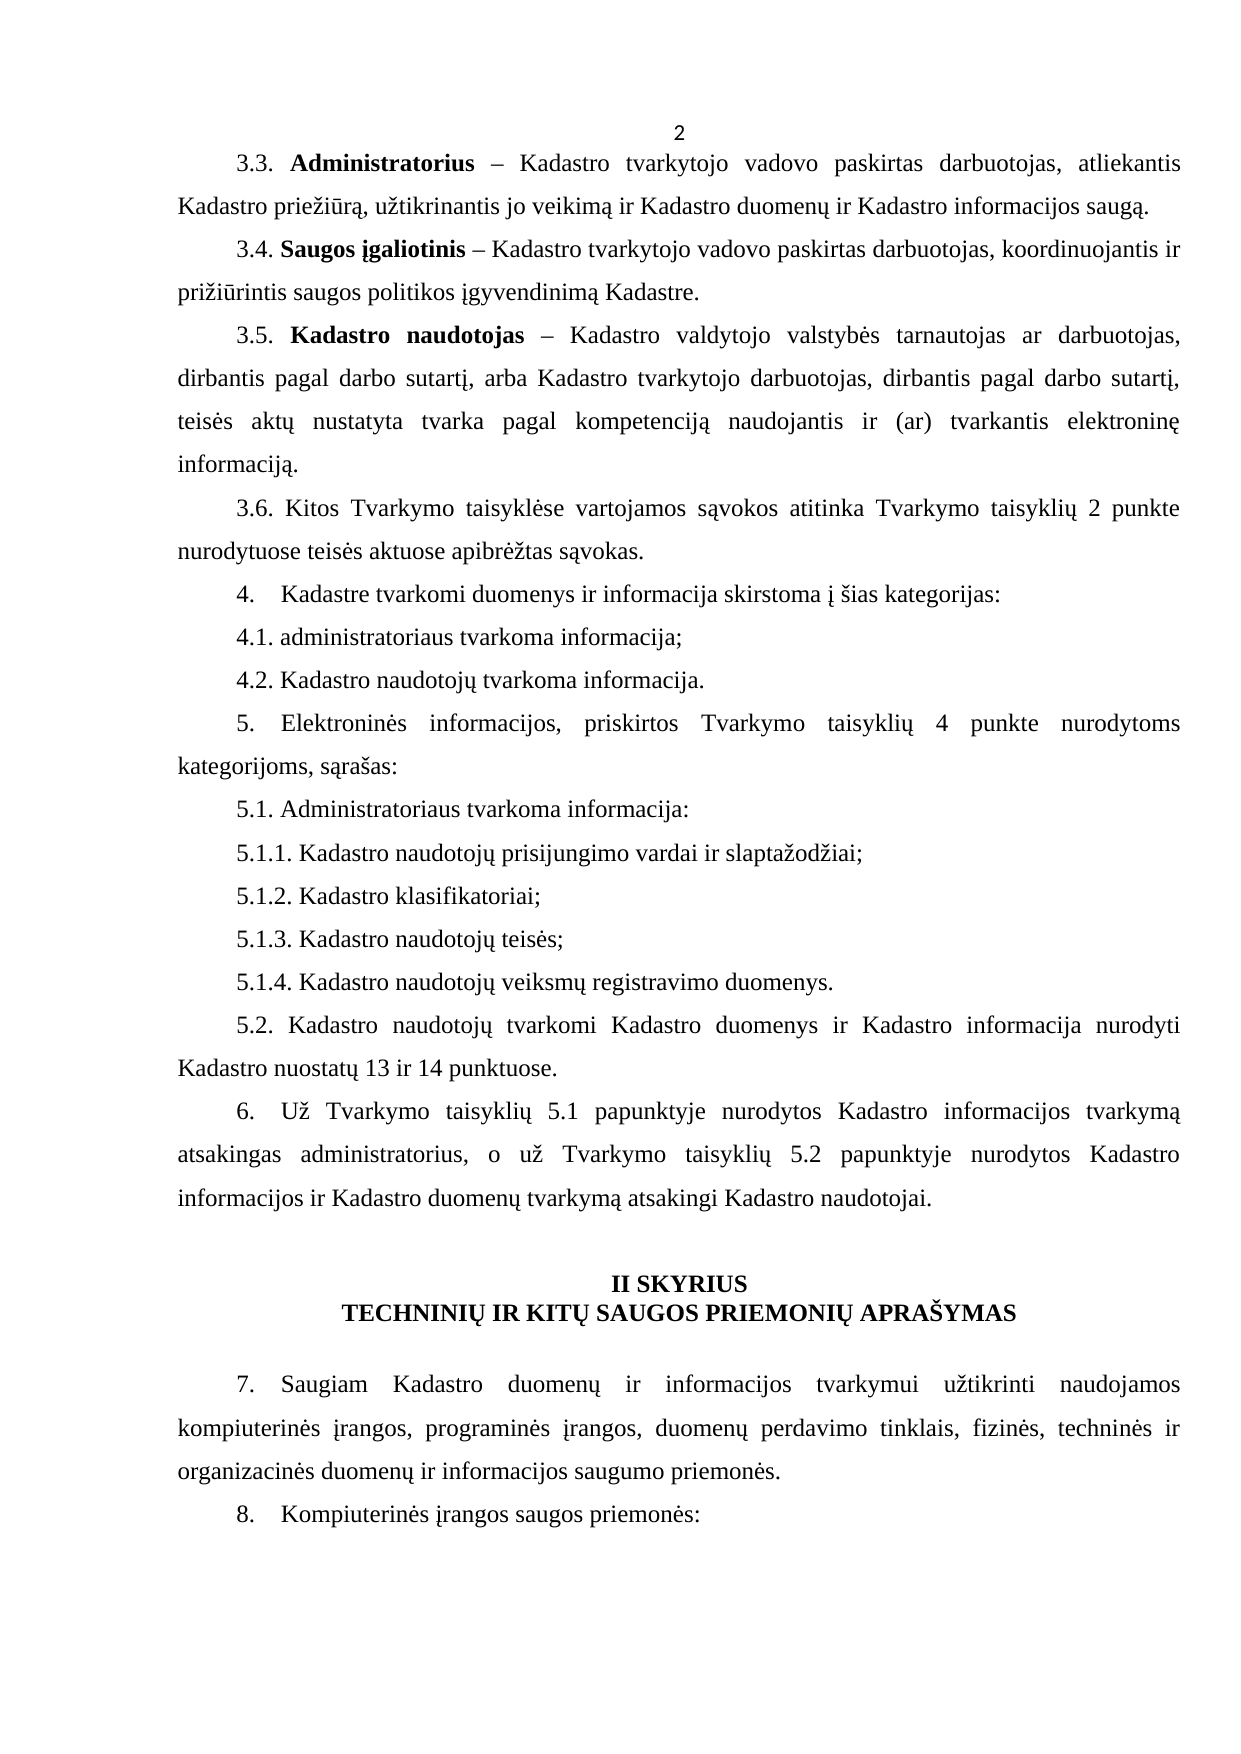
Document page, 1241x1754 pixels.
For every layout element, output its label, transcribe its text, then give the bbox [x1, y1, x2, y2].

text 4.2. Kadastro naudotojų tvarkoma informacija. [177, 665, 1181, 694]
text 4. Kadastre tvarkomi duomenys ir informacija skirstoma į šias kategorijas: [177, 579, 1181, 608]
text 3.5. Kadastro naudotojas – Kadastro valdytojo valstybės tarnautojas ar darbuotojas, dirbantis pagal darbo sutartį, arba Kadastro tvarkytojo darbuotojas, dirbantis pagal darbo sutartį, teisės aktų nustatyta tvarka pagal kompetenciją naudojantis ir (ar) tvarkantis elektroninę informaciją. [177, 320, 1181, 478]
text II SKYRIUS [177, 1269, 1181, 1298]
text 5.1. Administratoriaus tvarkoma informacija: [177, 794, 1181, 823]
text 8. Kompiuterinės įrangos saugos priemonės: [177, 1499, 1181, 1528]
text 4.1. administratoriaus tvarkoma informacija; [177, 622, 1181, 651]
text 3.3. Administratorius – Kadastro tvarkytojo vadovo paskirtas darbuotojas, atliekantis Kadastro priežiūrą, užtikrinantis jo veikimą ir Kadastro duomenų ir Kadastro informacijos saugą. [177, 148, 1181, 219]
text 5.1.1. Kadastro naudotojų prisijungimo vardai ir slaptažodžiai; [177, 838, 1181, 866]
text 5.1.2. Kadastro klasifikatoriai; [177, 881, 1181, 909]
text 7. Saugiam Kadastro duomenų ir informacijos tvarkymui užtikrinti naudojamos kompiuterinės įrangos, programinės įrangos, duomenų perdavimo tinklais, fizinės, techninės ir organizacinės duomenų ir informacijos saugumo priemonės. [177, 1369, 1181, 1484]
text 6. Už Tvarkymo taisyklių 5.1 papunktyje nurodytos Kadastro informacijos tvarkymą atsakingas administratorius, o už Tvarkymo taisyklių 5.2 papunktyje nurodytos Kadastro informacijos ir Kadastro duomenų tvarkymą atsakingi Kadastro naudotojai. [177, 1096, 1181, 1211]
text 3.4. Saugos įgaliotinis – Kadastro tvarkytojo vadovo paskirtas darbuotojas, koordinuojantis ir prižiūrintis saugos politikos įgyvendinimą Kadastre. [177, 234, 1181, 306]
text TECHNINIŲ IR KITŲ SAUGOS PRIEMONIŲ APRAŠymAS [177, 1298, 1181, 1326]
text 5.1.4. Kadastro naudotojų veiksmų registravimo duomenys. [177, 967, 1181, 996]
text 5.2. Kadastro naudotojų tvarkomi Kadastro duomenys ir Kadastro informacija nurodyti Kadastro nuostatų 13 ir 14 punktuose. [177, 1010, 1181, 1082]
text 5. Elektroninės informacijos, priskirtos Tvarkymo taisyklių 4 punkte nurodytoms kategorijoms, sąrašas: [177, 708, 1181, 780]
text 3.6. Kitos Tvarkymo taisyklėse vartojamos sąvokos atitinka Tvarkymo taisyklių 2 punkte nurodytuose teisės aktuose apibrėžtas sąvokas. [177, 493, 1181, 564]
text 5.1.3. Kadastro naudotojų teisės; [177, 924, 1181, 953]
